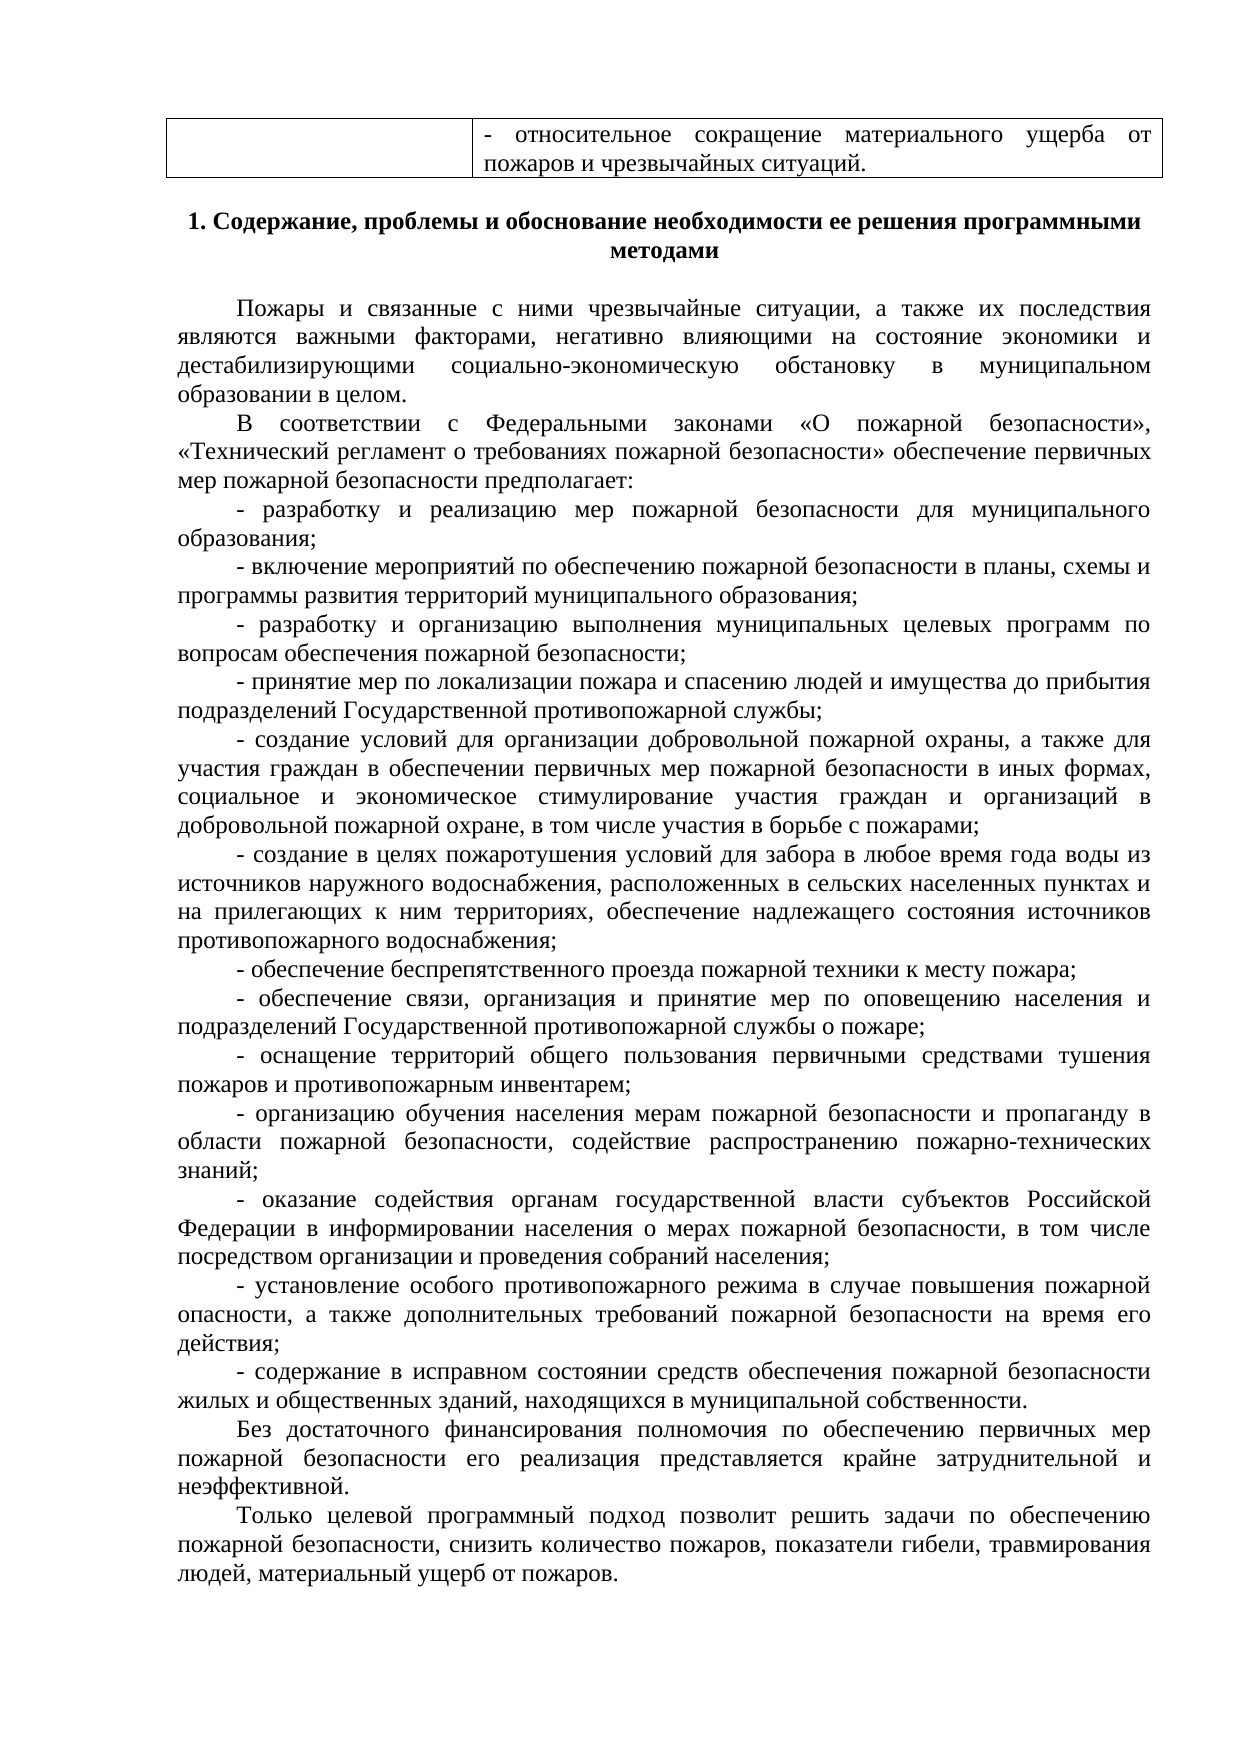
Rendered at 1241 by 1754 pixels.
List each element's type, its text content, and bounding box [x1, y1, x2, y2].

text В соответствии с Федеральными законами «О пожарной безопасности», «Технический регламент о требованиях пожарной безопасности» обеспечение первичных мер пожарной безопасности предполагает: [177, 408, 1152, 494]
text - установление особого противопожарного режима в случае повышения пожарной опасности, а также дополнительных требований пожарной безопасности на время его действия; [177, 1270, 1152, 1356]
text - разработку и реализацию мер пожарной безопасности для муниципального образования; [177, 494, 1152, 551]
text Только целевой программный подход позволит решить задачи по обеспечению пожарной безопасности, снизить количество пожаров, показатели гибели, травмирования людей, материальный ущерб от пожаров. [177, 1500, 1152, 1586]
text - обеспечение беспрепятственного проезда пожарной техники к месту пожара; [177, 954, 1152, 983]
text - включение мероприятий по обеспечению пожарной безопасности в планы, схемы и программы развития территорий муниципального образования; [177, 551, 1152, 609]
text - принятие мер по локализации пожара и спасению людей и имущества до прибытия подразделений Государственной противопожарной службы; [177, 666, 1152, 724]
text - организацию обучения населения мерам пожарной безопасности и пропаганду в области пожарной безопасности, содействие распространению пожарно-технических знаний; [177, 1098, 1152, 1184]
text 1. Содержание, проблемы и обоснование необходимости ее решения программными методами [177, 206, 1152, 264]
text Без достаточного финансирования полномочия по обеспечению первичных мер пожарной безопасности его реализация представляется крайне затруднительной и неэффективной. [177, 1414, 1152, 1500]
table_cell - относительное сокращение материального ущерба от пожаров и чрезвычайных ситуаций. [473, 119, 1162, 177]
text - разработку и организацию выполнения муниципальных целевых программ по вопросам обеспечения пожарной безопасности; [177, 609, 1152, 666]
table_cell [167, 119, 472, 177]
text - оснащение территорий общего пользования первичными средствами тушения пожаров и противопожарным инвентарем; [177, 1040, 1152, 1098]
text - оказание содействия органам государственной власти субъектов Российской Федерации в информировании населения о мерах пожарной безопасности, в том числе посредством организации и проведения собраний населения; [177, 1184, 1152, 1270]
text - содержание в исправном состоянии средств обеспечения пожарной безопасности жилых и общественных зданий, находящихся в муниципальной собственности. [177, 1356, 1152, 1414]
text - создание в целях пожаротушения условий для забора в любое время года воды из источников наружного водоснабжения, расположенных в сельских населенных пунктах и на прилегающих к ним территориях, обеспечение надлежащего состояния источников противопожарного водоснабжения; [177, 839, 1152, 954]
text - создание условий для организации добровольной пожарной охраны, а также для участия граждан в обеспечении первичных мер пожарной безопасности в иных формах, социальное и экономическое стимулирование участия граждан и организаций в добровольной пожарной охране, в том числе участия в борьбе с пожарами; [177, 724, 1152, 839]
text Пожары и связанные с ними чрезвычайные ситуации, а также их последствия являются важными факторами, негативно влияющими на состояние экономики и дестабилизирующими социально-экономическую обстановку в муниципальном образовании в целом. [177, 293, 1152, 408]
text - обеспечение связи, организация и принятие мер по оповещению населения и подразделений Государственной противопожарной службы о пожаре; [177, 983, 1152, 1040]
